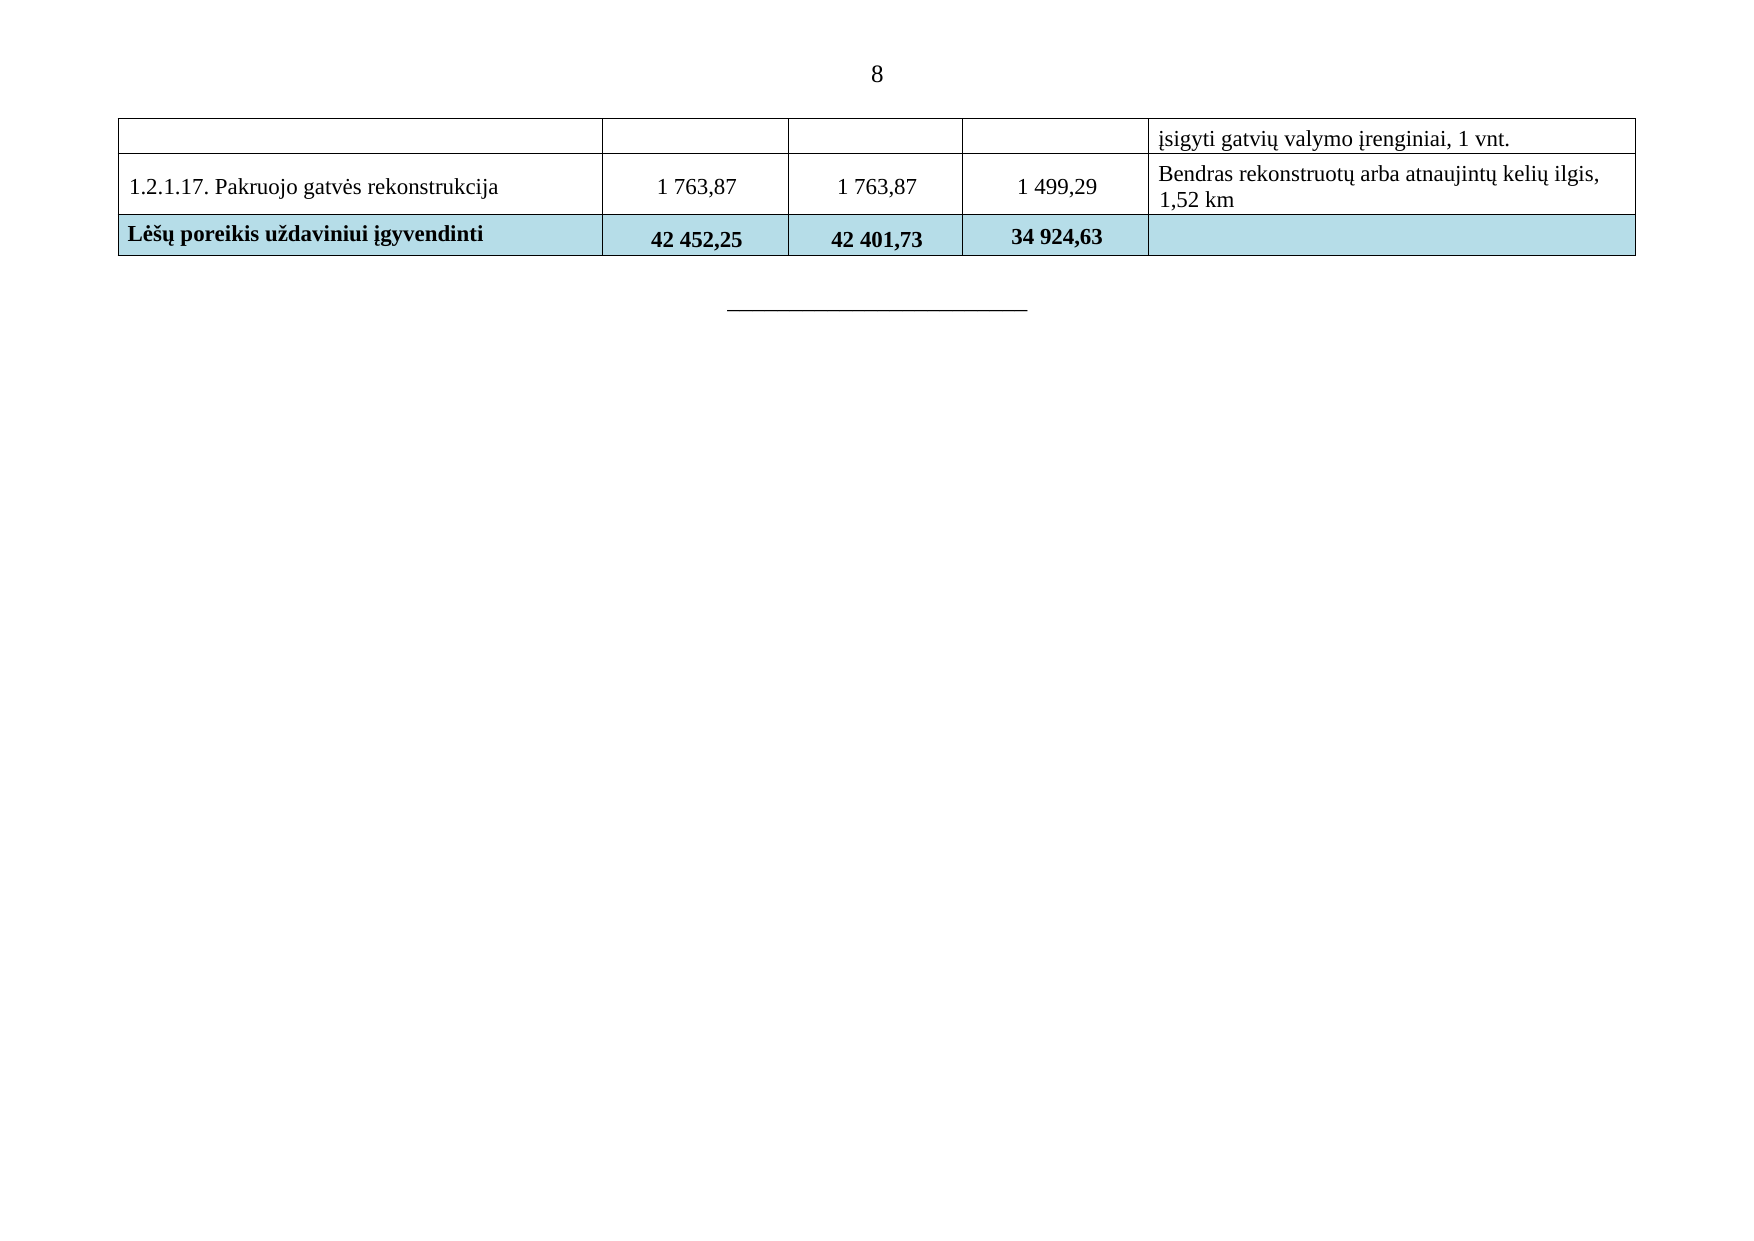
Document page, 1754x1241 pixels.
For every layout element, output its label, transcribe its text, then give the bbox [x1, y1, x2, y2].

table_cell 34 924,63 [963, 215, 1148, 255]
table_cell [603, 119, 788, 153]
table_cell Bendras rekonstruotų arba atnaujintų kelių ilgis, 1,52 km [1149, 154, 1635, 213]
table_cell Lėšų poreikis uždaviniui įgyvendinti [119, 215, 602, 255]
table_cell [789, 119, 962, 153]
table_cell [963, 119, 1148, 153]
table_cell [1149, 215, 1635, 255]
table_cell [119, 119, 602, 153]
table_cell 1.2.1.17. Pakruojo gatvės rekonstrukcija [119, 154, 602, 213]
text ________________________ [118, 285, 1636, 313]
table_cell 1 499,29 [963, 154, 1148, 213]
table_cell įsigyti gatvių valymo įrenginiai, 1 vnt. [1149, 119, 1635, 153]
table_cell 42 401,73 [789, 215, 962, 255]
table_cell 42 452,25 [603, 215, 788, 255]
table_cell 1 763,87 [603, 154, 788, 213]
table_cell 1 763,87 [789, 154, 962, 213]
